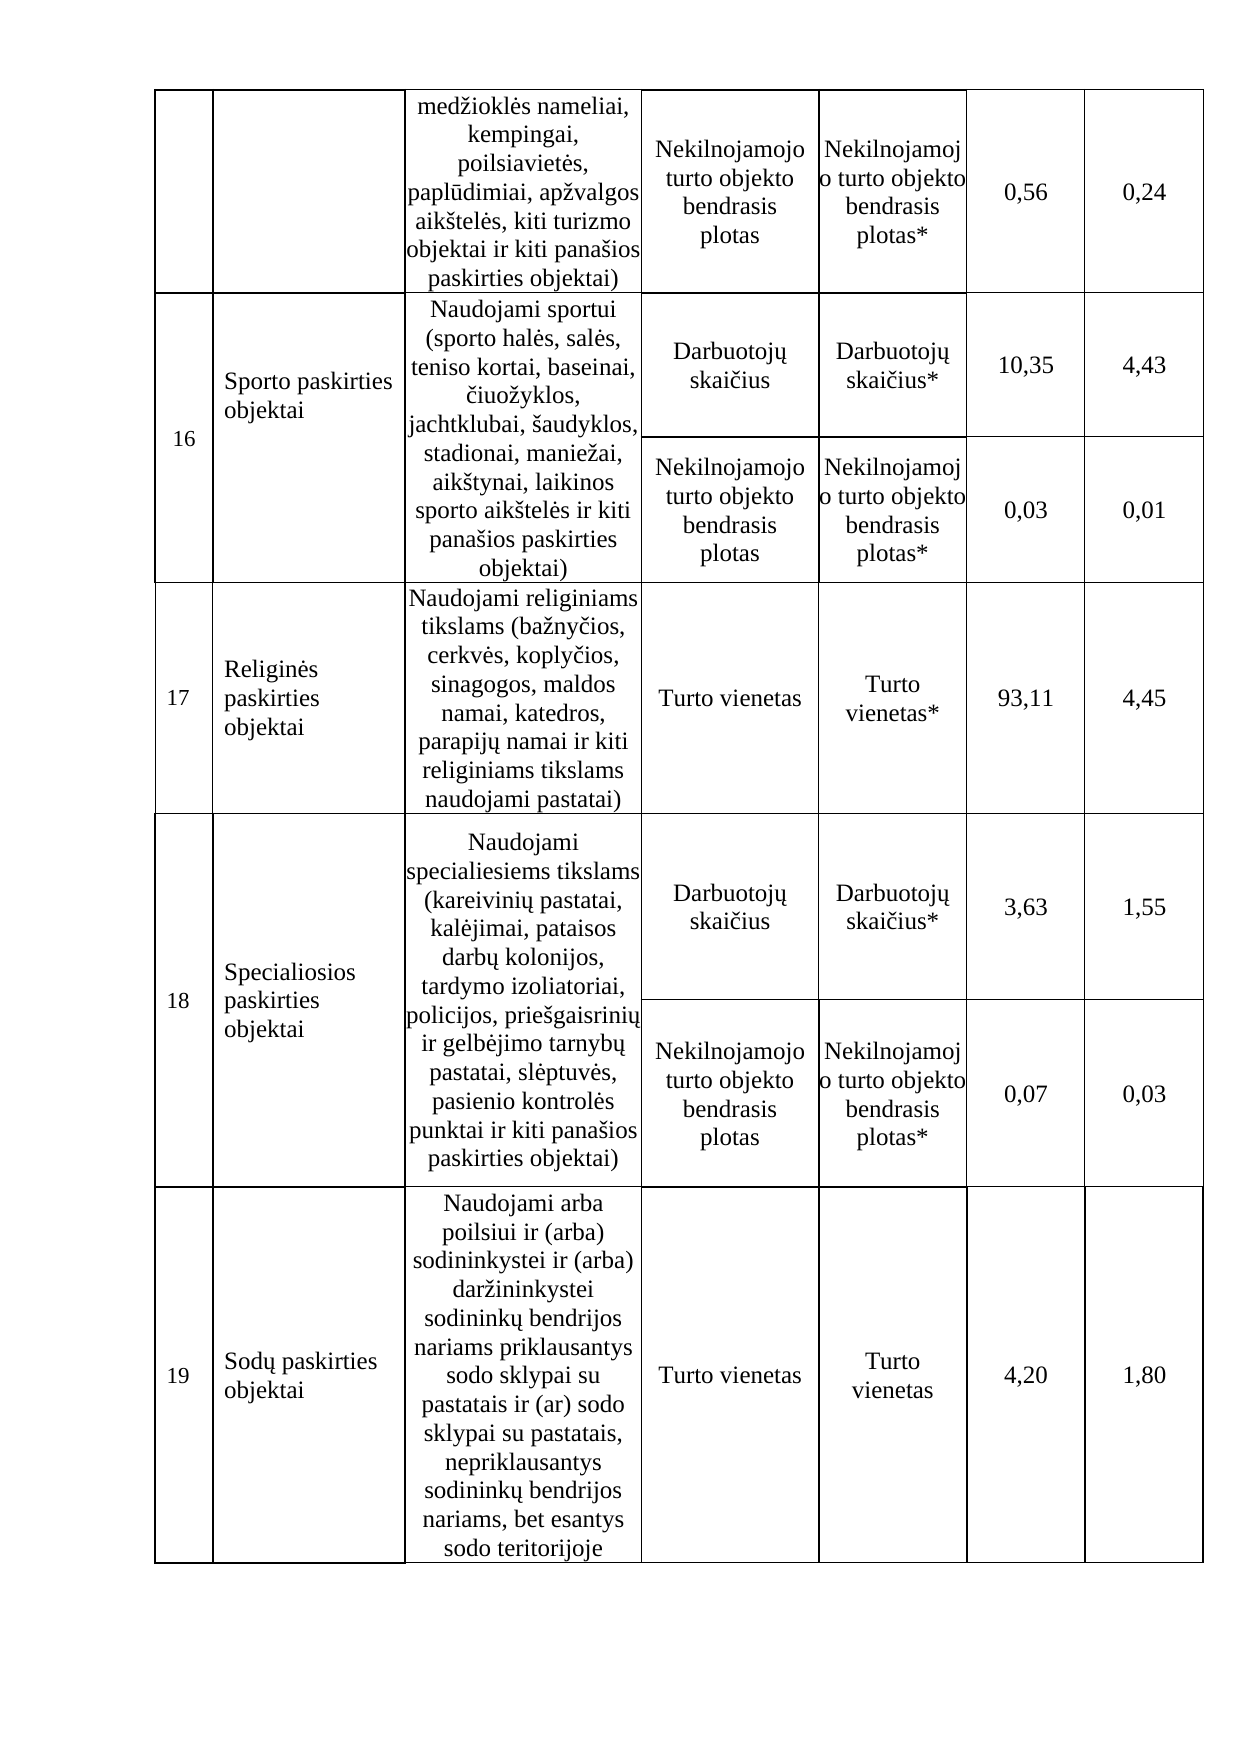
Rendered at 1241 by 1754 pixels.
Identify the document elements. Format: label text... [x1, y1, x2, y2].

table_cell 0,03 [1085, 1000, 1203, 1186]
table_cell [214, 91, 404, 292]
table_cell 1,80 [1086, 1187, 1202, 1562]
table_cell Sporto paskirties objektai [214, 294, 404, 582]
table_cell 0,01 [1085, 437, 1203, 582]
table_cell 0,03 [967, 437, 1084, 582]
table_cell medžioklės nameliai, kempingai, poilsiavietės, paplūdimiai, apžvalgos aikštelės, kiti turizmo objektai ir kiti panašios paskirties objektai) [406, 90, 641, 292]
table_cell Sodų paskirties objektai [214, 1188, 404, 1562]
table_cell Naudojami specialiesiems tikslams (kareivinių pastatai, kalėjimai, pataisos darbų kolonijos, tardymo izoliatoriai, policijos, priešgaisrinių ir gelbėjimo tarnybų pastatai, slėptuvės, pasienio kontrolės punktai ir kiti panašios paskirties objektai) [406, 814, 641, 1186]
table_cell 3,63 [967, 814, 1084, 999]
table_cell Turto vienetas [820, 1188, 966, 1562]
table_cell Nekilnojamojo turto objekto bendrasis plotas [642, 438, 818, 582]
table_cell 17 [156, 583, 212, 813]
table_cell 0,24 [1085, 90, 1203, 292]
table_cell Nekilnojamojo turto objekto bendrasis plotas [642, 1000, 818, 1186]
table_cell 0,56 [967, 90, 1084, 292]
table_cell Darbuotojų skaičius* [820, 294, 966, 436]
table_cell 0,07 [967, 1000, 1084, 1186]
table_cell Darbuotojų skaičius [642, 814, 818, 999]
table_cell 4,43 [1085, 293, 1203, 436]
table_cell Naudojami religiniams tikslams (bažnyčios, cerkvės, koplyčios, sinagogos, maldos namai, katedros, parapijų namai ir kiti religiniams tikslams naudojami pastatai) [406, 583, 641, 813]
table_cell 93,11 [967, 583, 1084, 813]
table_cell 4,20 [968, 1187, 1084, 1562]
table_cell 16 [156, 294, 212, 582]
table_cell Naudojami arba poilsiui ir (arba) sodininkystei ir (arba) daržininkystei sodininkų bendrijos nariams priklausantys sodo sklypai su pastatais ir (ar) sodo sklypai su pastatais, nepriklausantys sodininkų bendrijos nariams, bet esantys sodo teritorijoje [406, 1187, 641, 1562]
table_cell Naudojami sportui (sporto halės, salės, teniso kortai, baseinai, čiuožyklos, jachtklubai, šaudyklos, stadionai, maniežai, aikštynai, laikinos sporto aikštelės ir kiti panašios paskirties objektai) [406, 293, 641, 582]
table_cell 4,45 [1085, 583, 1203, 813]
table_cell [156, 91, 212, 292]
table_cell Specialiosios paskirties objektai [214, 814, 404, 1186]
table_cell Religinės paskirties objektai [213, 583, 404, 813]
table_cell Darbuotojų skaičius* [819, 814, 966, 999]
table_cell 1,55 [1085, 814, 1203, 999]
table_cell Nekilnojamojo turto objekto bendrasis plotas* [820, 1000, 966, 1186]
table_cell Nekilnojamojo turto objekto bendrasis plotas* [820, 91, 966, 292]
table_cell Turto vienetas [642, 1188, 818, 1562]
table_cell Nekilnojamojo turto objekto bendrasis plotas [642, 91, 818, 292]
table_cell Turto vienetas* [819, 583, 966, 813]
table_cell 19 [156, 1188, 212, 1562]
table_cell 18 [156, 814, 212, 1186]
table_cell Darbuotojų skaičius [642, 294, 818, 436]
table_cell 10,35 [967, 293, 1084, 436]
table_cell Nekilnojamojo turto objekto bendrasis plotas* [820, 438, 966, 582]
table_cell Turto vienetas [642, 583, 818, 813]
